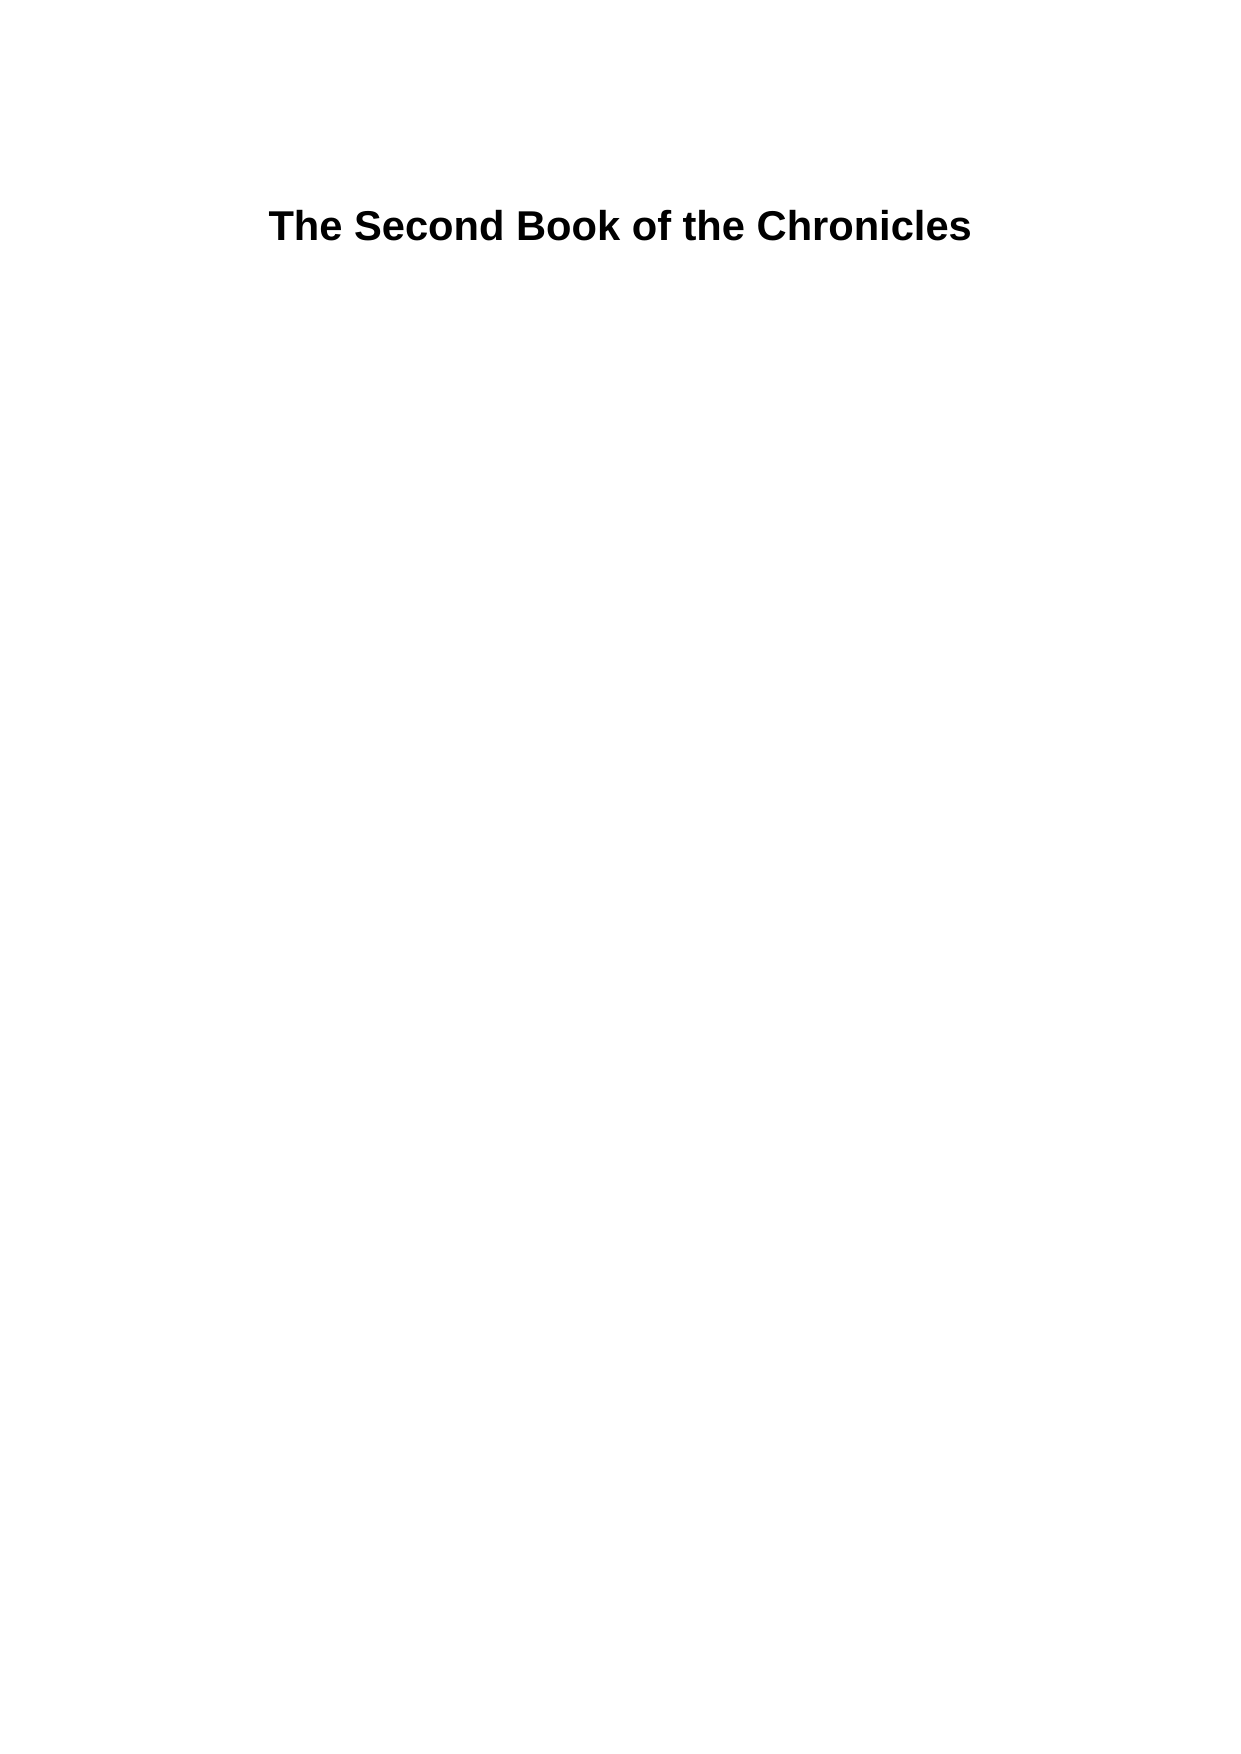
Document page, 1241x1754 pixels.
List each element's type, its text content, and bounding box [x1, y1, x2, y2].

title The Second Book of the Chronicles [118, 201, 1122, 249]
